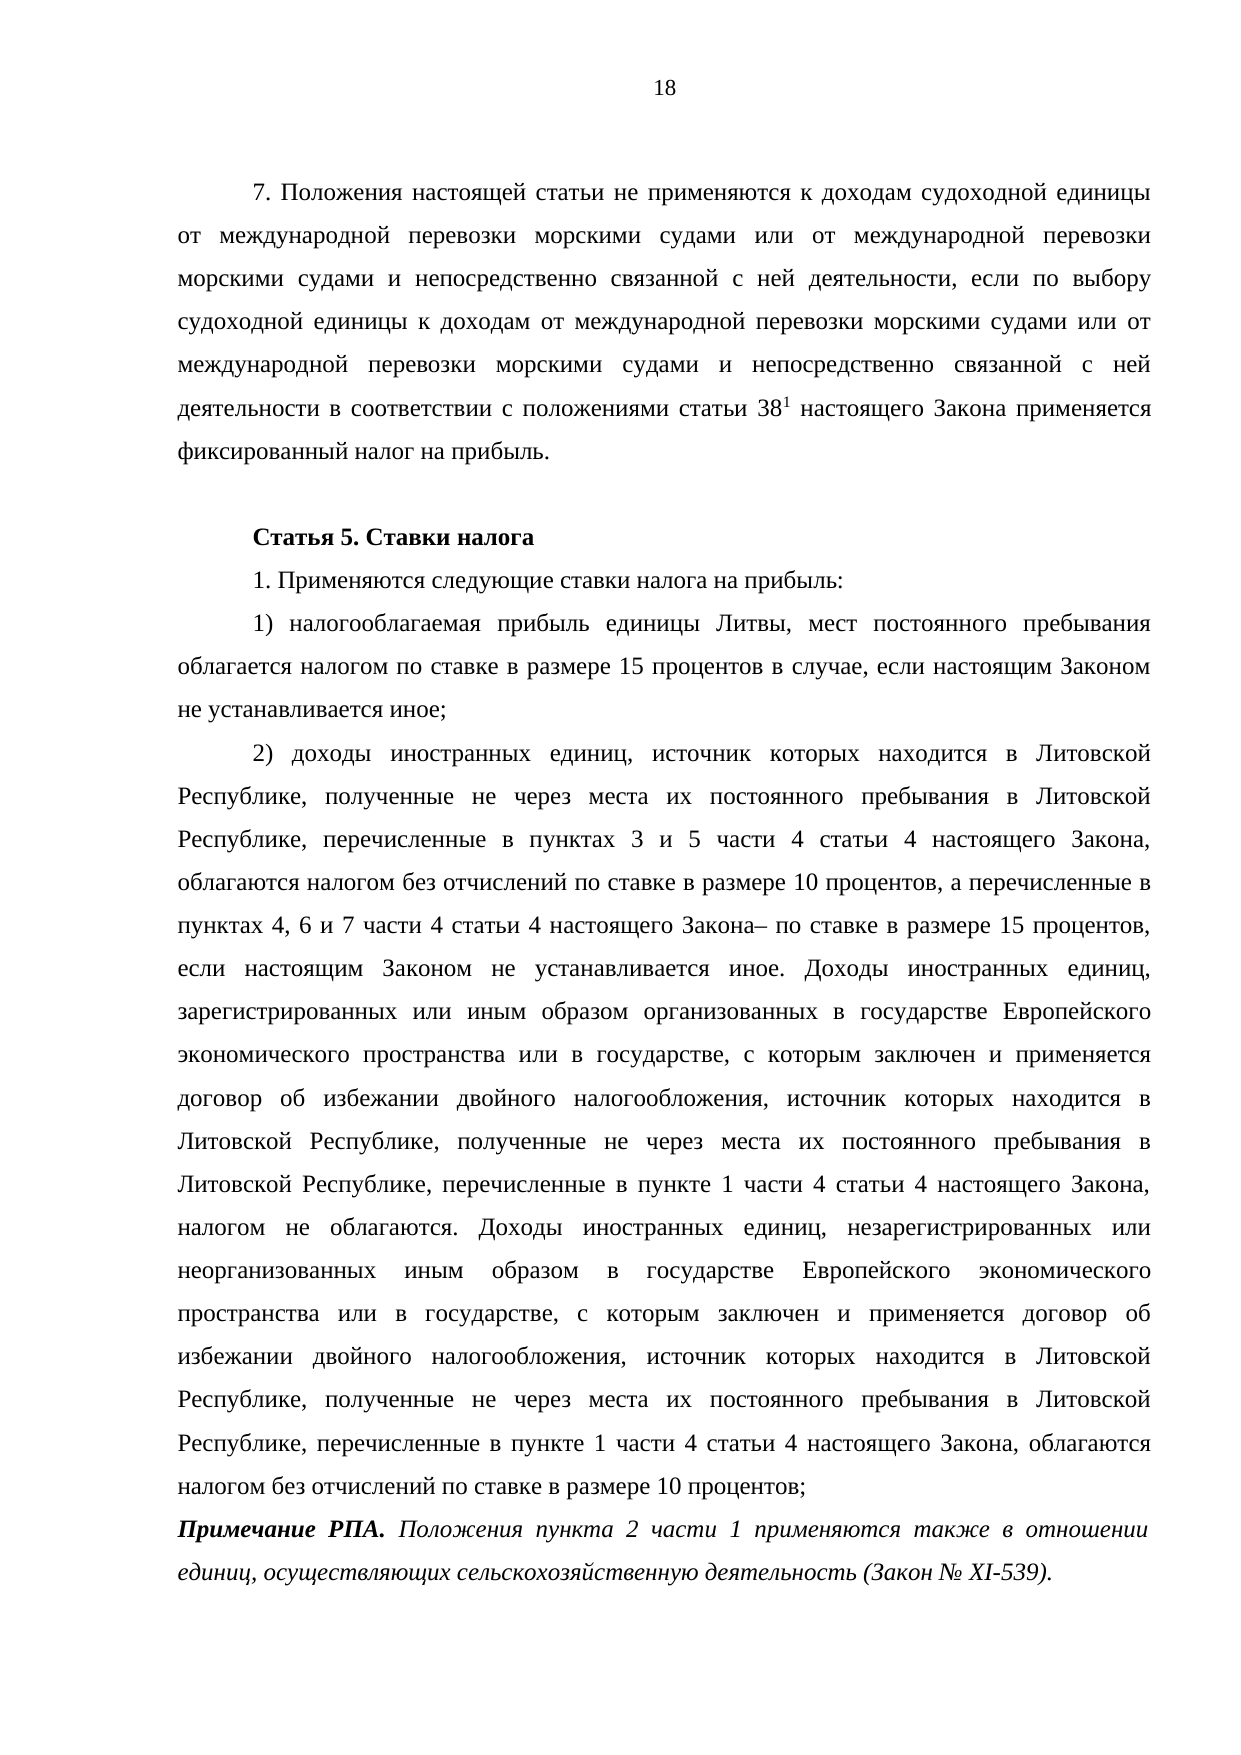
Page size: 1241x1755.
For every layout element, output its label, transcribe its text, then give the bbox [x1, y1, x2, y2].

text 7. Положения настоящей статьи не применяются к доходам судоходной единицы от международной перевозки морскими судами или от международной перевозки морскими судами и непосредственно связанной с ней деятельности, если по выбору судоходной единицы к доходам от международной перевозки морскими судами или от международной перевозки морскими судами и непосредственно связанной с ней деятельности в соответствии с положениями статьи 381 настоящего Закона применяется фиксированный налог на прибыль. [177, 177, 1152, 464]
text Примечание РПА. Положения пункта 2 части 1 применяются также в отношении единиц, осуществляющих сельскохозяйственную деятельность (Закон № XI-539). [177, 1514, 1152, 1586]
text Статья 5. Ставки налога [177, 522, 1152, 551]
text 1) налогооблагаемая прибыль единицы Литвы, мест постоянного пребывания облагается налогом по ставке в размере 15 процентов в случае, если настоящим Законом не устанавливается иное; [177, 608, 1152, 723]
text 1. Применяются следующие ставки налога на прибыль: [177, 565, 1152, 594]
text 2) доходы иностранных единиц, источник которых находится в Литовской Республике, полученные не через места их постоянного пребывания в Литовской Республике, перечисленные в пунктах 3 и 5 части 4 статьи 4 настоящего Закона, облагаются налогом без отчислений по ставке в размере 10 процентов, а перечисленные в пунктах 4, 6 и 7 части 4 статьи 4 настоящего Закона– по ставке в размере 15 процентов, если настоящим Законом не устанавливается иное. Доходы иностранных единиц, зарегистрированных или иным образом организованных в государстве Европейского экономического пространства или в государстве, с которым заключен и применяется договор об избежании двойного налогообложения, источник которых находится в Литовской Республике, полученные не через места их постоянного пребывания в Литовской Республике, перечисленные в пункте 1 части 4 статьи 4 настоящего Закона, налогом не облагаются. Доходы иностранных единиц, незарегистрированных или неорганизованных иным образом в государстве Европейского экономического пространства или в государстве, с которым заключен и применяется договор об избежании двойного налогообложения, источник которых находится в Литовской Республике, полученные не через места их постоянного пребывания в Литовской Республике, перечисленные в пункте 1 части 4 статьи 4 настоящего Закона, облагаются налогом без отчислений по ставке в размере 10 процентов; [177, 738, 1152, 1499]
